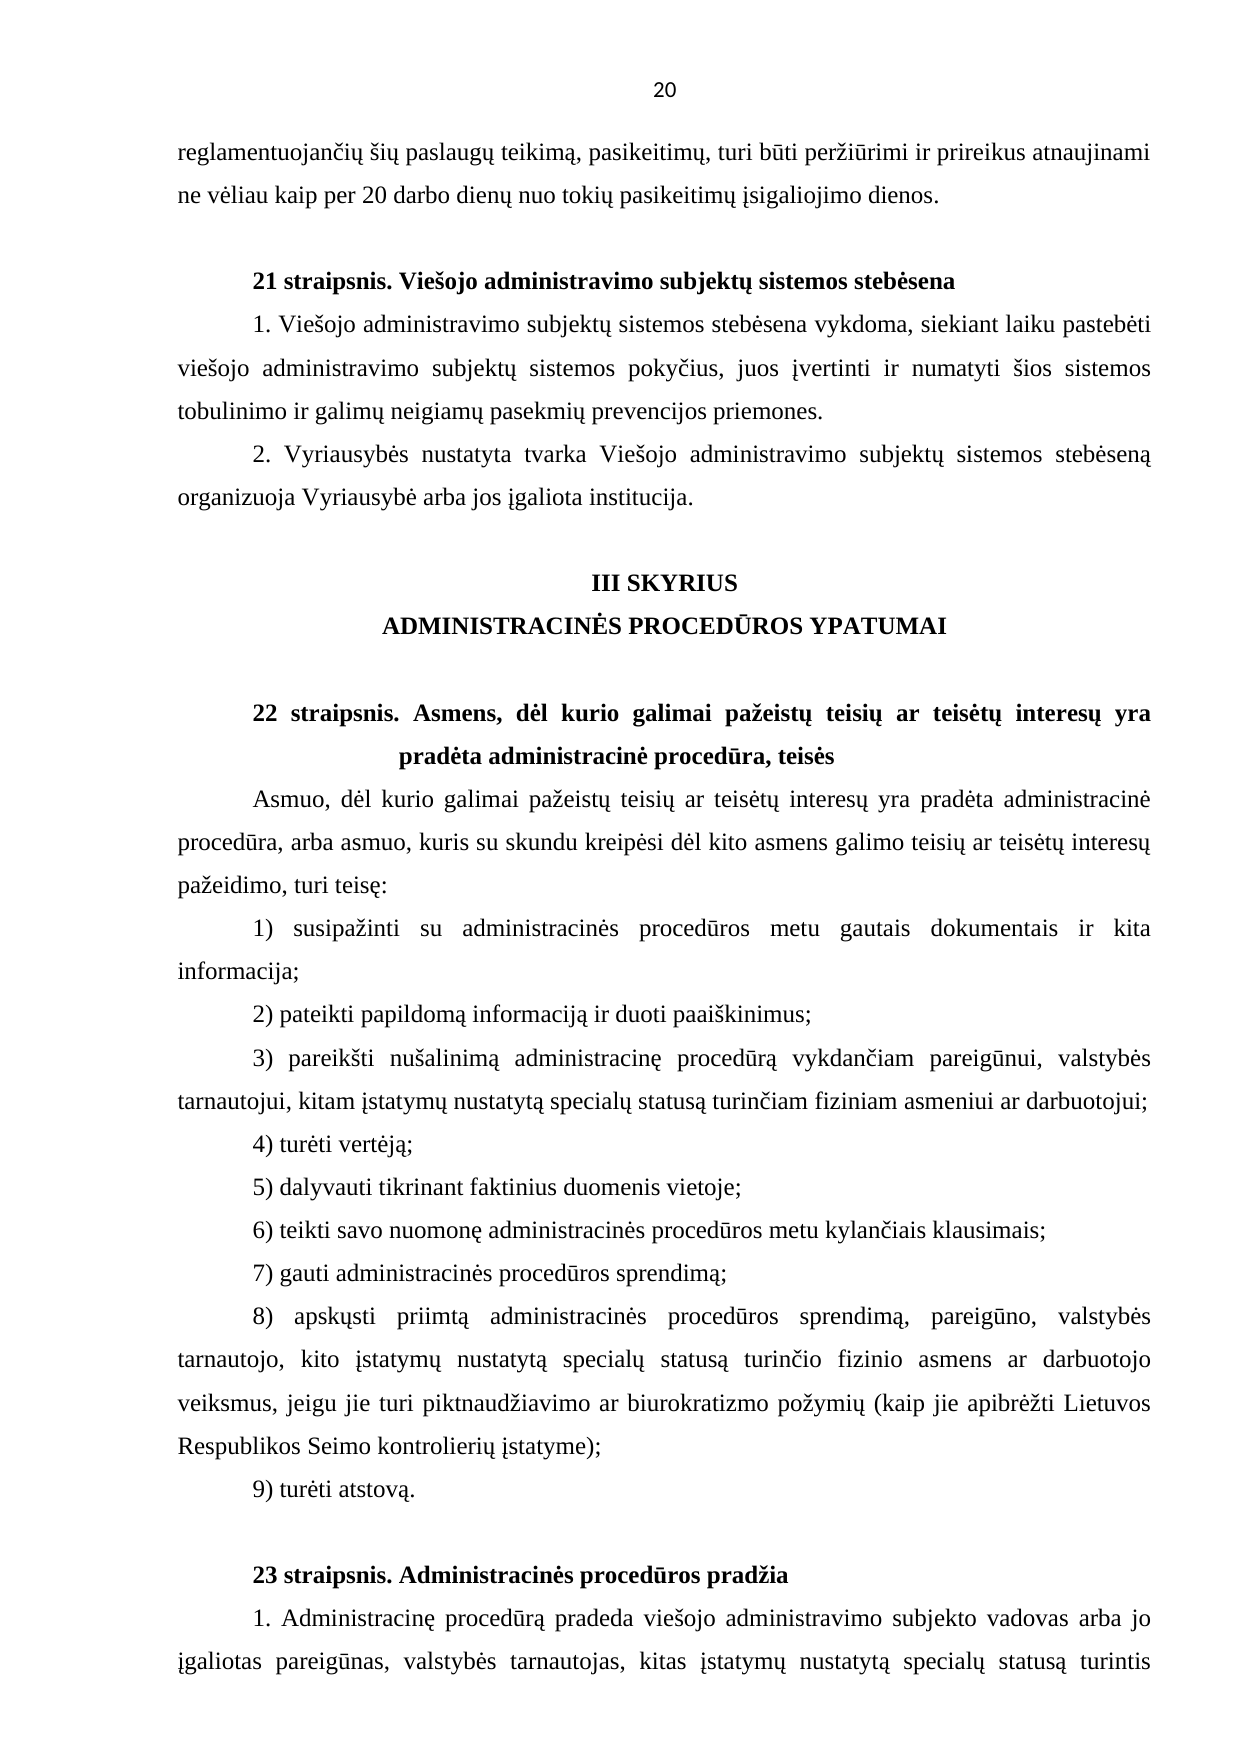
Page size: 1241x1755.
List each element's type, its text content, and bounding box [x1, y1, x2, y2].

text 22 straipsnis. Asmens, dėl kurio galimai pažeistų teisių ar teisėtų interesų yra pradėta administracinė procedūra, teisės [252, 698, 1152, 769]
text 1. Viešojo administravimo subjektų sistemos stebėsena vykdoma, siekiant laiku pastebėti viešojo administravimo subjektų sistemos pokyčius, juos įvertinti ir numatyti šios sistemos tobulinimo ir galimų neigiamų pasekmių prevencijos priemones. [177, 309, 1152, 424]
text 23 straipsnis. Administracinės procedūros pradžia [177, 1560, 1152, 1589]
text 3) pareikšti nušalinimą administracinę procedūrą vykdančiam pareigūnui, valstybės tarnautojui, kitam įstatymų nustatytą specialų statusą turinčiam fiziniam asmeniui ar darbuotojui; [177, 1043, 1152, 1114]
text 4) turėti vertėją; [177, 1129, 1152, 1158]
text 7) gauti administracinės procedūros sprendimą; [177, 1258, 1152, 1287]
text 21 straipsnis. Viešojo administravimo subjektų sistemos stebėsena [177, 266, 1152, 295]
text 1) susipažinti su administracinės procedūros metu gautais dokumentais ir kita informacija; [177, 913, 1152, 985]
text 9) turėti atstovą. [177, 1474, 1152, 1503]
text 8) apskųsti priimtą administracinės procedūros sprendimą, pareigūno, valstybės tarnautojo, kito įstatymų nustatytą specialų statusą turinčio fizinio asmens ar darbuotojo veiksmus, jeigu jie turi piktnaudžiavimo ar biurokratizmo požymių (kaip jie apibrėžti Lietuvos Respublikos Seimo kontrolierių įstatyme); [177, 1301, 1152, 1459]
text III SKYRIUS [177, 568, 1152, 597]
text Administracinės procedūros ypatumai [177, 611, 1152, 640]
text 5) dalyvauti tikrinant faktinius duomenis vietoje; [177, 1172, 1152, 1201]
text Asmuo, dėl kurio galimai pažeistų teisių ar teisėtų interesų yra pradėta administracinė procedūra, arba asmuo, kuris su skundu kreipėsi dėl kito asmens galimo teisių ar teisėtų interesų pažeidimo, turi teisę: [177, 784, 1152, 899]
text 1. Administracinę procedūrą pradeda viešojo administravimo subjekto vadovas arba jo įgaliotas pareigūnas, valstybės tarnautojas, kitas įstatymų nustatytą specialų statusą turintis [177, 1603, 1152, 1675]
text 2) pateikti papildomą informaciją ir duoti paaiškinimus; [177, 999, 1152, 1028]
text 2. Vyriausybės nustatyta tvarka Viešojo administravimo subjektų sistemos stebėseną organizuoja Vyriausybė arba jos įgaliota institucija. [177, 439, 1152, 511]
text 6) teikti savo nuomonę administracinės procedūros metu kylančiais klausimais; [177, 1215, 1152, 1244]
text reglamentuojančių šių paslaugų teikimą, pasikeitimų, turi būti peržiūrimi ir prireikus atnaujinami ne vėliau kaip per 20 darbo dienų nuo tokių pasikeitimų įsigaliojimo dienos. [177, 137, 1152, 209]
